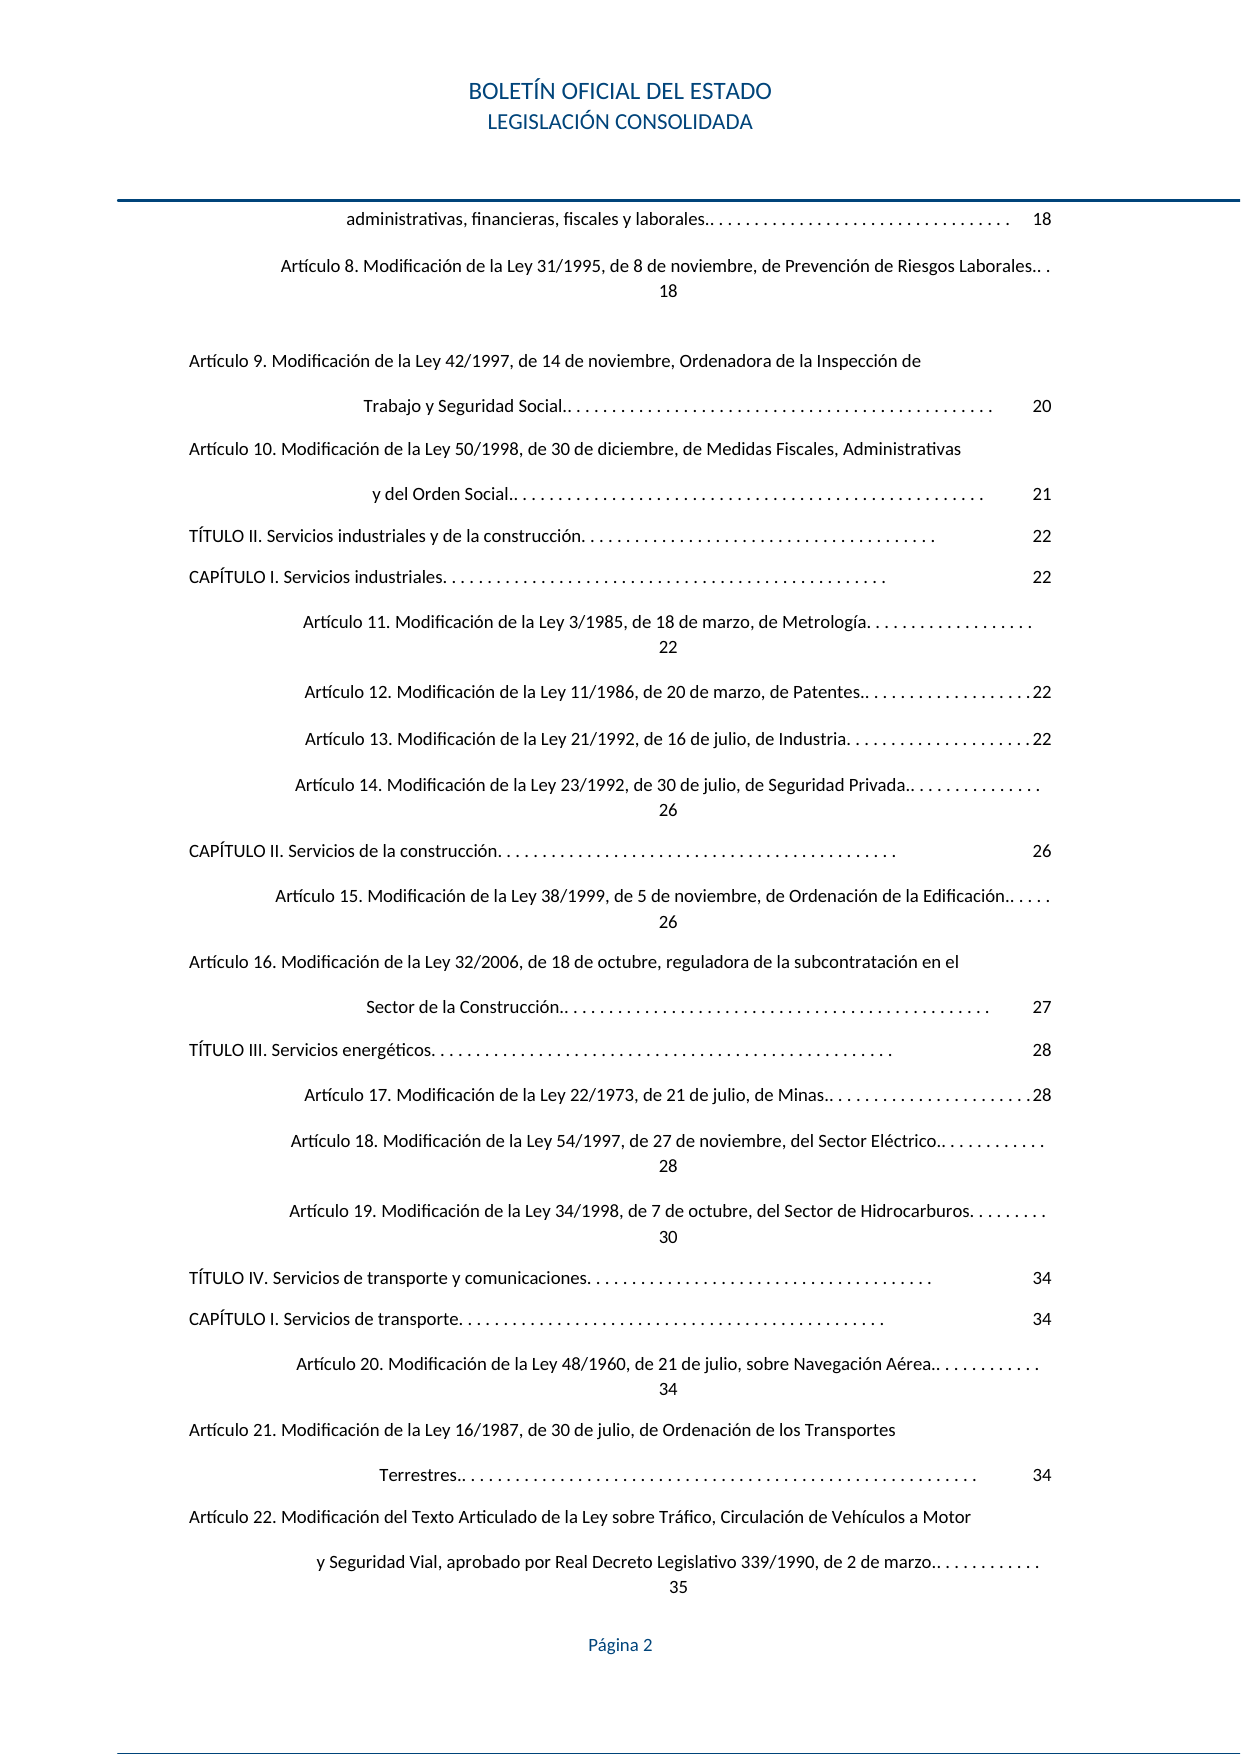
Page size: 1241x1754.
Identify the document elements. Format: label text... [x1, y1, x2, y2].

text Artículo 13. Modificación de la Ley 21/1992, de 16 de julio, de Industria. . . . . . . . . . . . . . . . . . . . . 22 [189, 723, 1051, 751]
text Artículo 12. Modificación de la Ley 11/1986, de 20 de marzo, de Patentes.. . . . . . . . . . . . . . . . . . . 22 [189, 676, 1051, 704]
text Artículo 8. Modificación de la Ley 31/1995, de 8 de noviembre, de Prevención de Riesgos Laborales.. . 18 [189, 250, 1051, 302]
text administrativas, financieras, fiscales y laborales.. . . . . . . . . . . . . . . . . . . . . . . . . . . . . . . . . . 18 [189, 202, 1051, 231]
text TÍTULO II. Servicios industriales y de la construcción. . . . . . . . . . . . . . . . . . . . . . . . . . . . . . . . . . . . . . . . 22 [189, 524, 1051, 547]
text Terrestres.. . . . . . . . . . . . . . . . . . . . . . . . . . . . . . . . . . . . . . . . . . . . . . . . . . . . . . . . . . 34 [189, 1459, 1051, 1487]
text y Seguridad Vial, aprobado por Real Decreto Legislativo 339/1990, de 2 de marzo.. . . . . . . . . . . . 35 [189, 1546, 1051, 1599]
text Artículo 20. Modificación de la Ley 48/1960, de 21 de julio, sobre Navegación Aérea.. . . . . . . . . . . . 34 [189, 1348, 1051, 1400]
text Artículo 14. Modificación de la Ley 23/1992, de 30 de julio, de Seguridad Privada.. . . . . . . . . . . . . . . 26 [189, 769, 1051, 821]
text Artículo 17. Modificación de la Ley 22/1973, de 21 de julio, de Minas.. . . . . . . . . . . . . . . . . . . . . . . 28 [189, 1079, 1051, 1107]
text Artículo 18. Modificación de la Ley 54/1997, de 27 de noviembre, del Sector Eléctrico.. . . . . . . . . . . . 28 [189, 1125, 1051, 1178]
text Artículo 21. Modificación de la Ley 16/1987, de 30 de julio, de Ordenación de los Transportes [189, 1418, 1051, 1441]
text [189, 173, 1051, 199]
text CAPÍTULO I. Servicios industriales. . . . . . . . . . . . . . . . . . . . . . . . . . . . . . . . . . . . . . . . . . . . . . . . . . 22 [189, 565, 1051, 588]
text Trabajo y Seguridad Social.. . . . . . . . . . . . . . . . . . . . . . . . . . . . . . . . . . . . . . . . . . . . . . . . 20 [189, 391, 1051, 419]
text Artículo 15. Modificación de la Ley 38/1999, de 5 de noviembre, de Ordenación de la Edificación.. . . . . 26 [189, 880, 1051, 933]
text Artículo 11. Modificación de la Ley 3/1985, de 18 de marzo, de Metrología. . . . . . . . . . . . . . . . . . . 22 [189, 606, 1051, 658]
text TÍTULO III. Servicios energéticos. . . . . . . . . . . . . . . . . . . . . . . . . . . . . . . . . . . . . . . . . . . . . . . . . . . . 28 [189, 1038, 1051, 1061]
text CAPÍTULO I. Servicios de transporte. . . . . . . . . . . . . . . . . . . . . . . . . . . . . . . . . . . . . . . . . . . . . . . . 34 [189, 1307, 1051, 1330]
text Artículo 16. Modificación de la Ley 32/2006, de 18 de octubre, reguladora de la subcontratación en el [189, 951, 1051, 974]
text Artículo 19. Modificación de la Ley 34/1998, de 7 de octubre, del Sector de Hidrocarburos. . . . . . . . . 30 [189, 1196, 1051, 1248]
text Artículo 9. Modificación de la Ley 42/1997, de 14 de noviembre, Ordenadora de la Inspección de [189, 350, 1051, 373]
text Artículo 10. Modificación de la Ley 50/1998, de 30 de diciembre, de Medidas Fiscales, Administrativas [189, 437, 1051, 460]
text CAPÍTULO II. Servicios de la construcción. . . . . . . . . . . . . . . . . . . . . . . . . . . . . . . . . . . . . . . . . . . . . 26 [189, 839, 1051, 862]
text y del Orden Social.. . . . . . . . . . . . . . . . . . . . . . . . . . . . . . . . . . . . . . . . . . . . . . . . . . . . . 21 [189, 478, 1051, 506]
text TÍTULO IV. Servicios de transporte y comunicaciones. . . . . . . . . . . . . . . . . . . . . . . . . . . . . . . . . . . . . . . 34 [189, 1266, 1051, 1289]
text Artículo 22. Modificación del Texto Articulado de la Ley sobre Tráfico, Circulación de Vehículos a Motor [189, 1505, 1051, 1528]
text Sector de la Construcción.. . . . . . . . . . . . . . . . . . . . . . . . . . . . . . . . . . . . . . . . . . . . . . . . 27 [189, 992, 1051, 1020]
